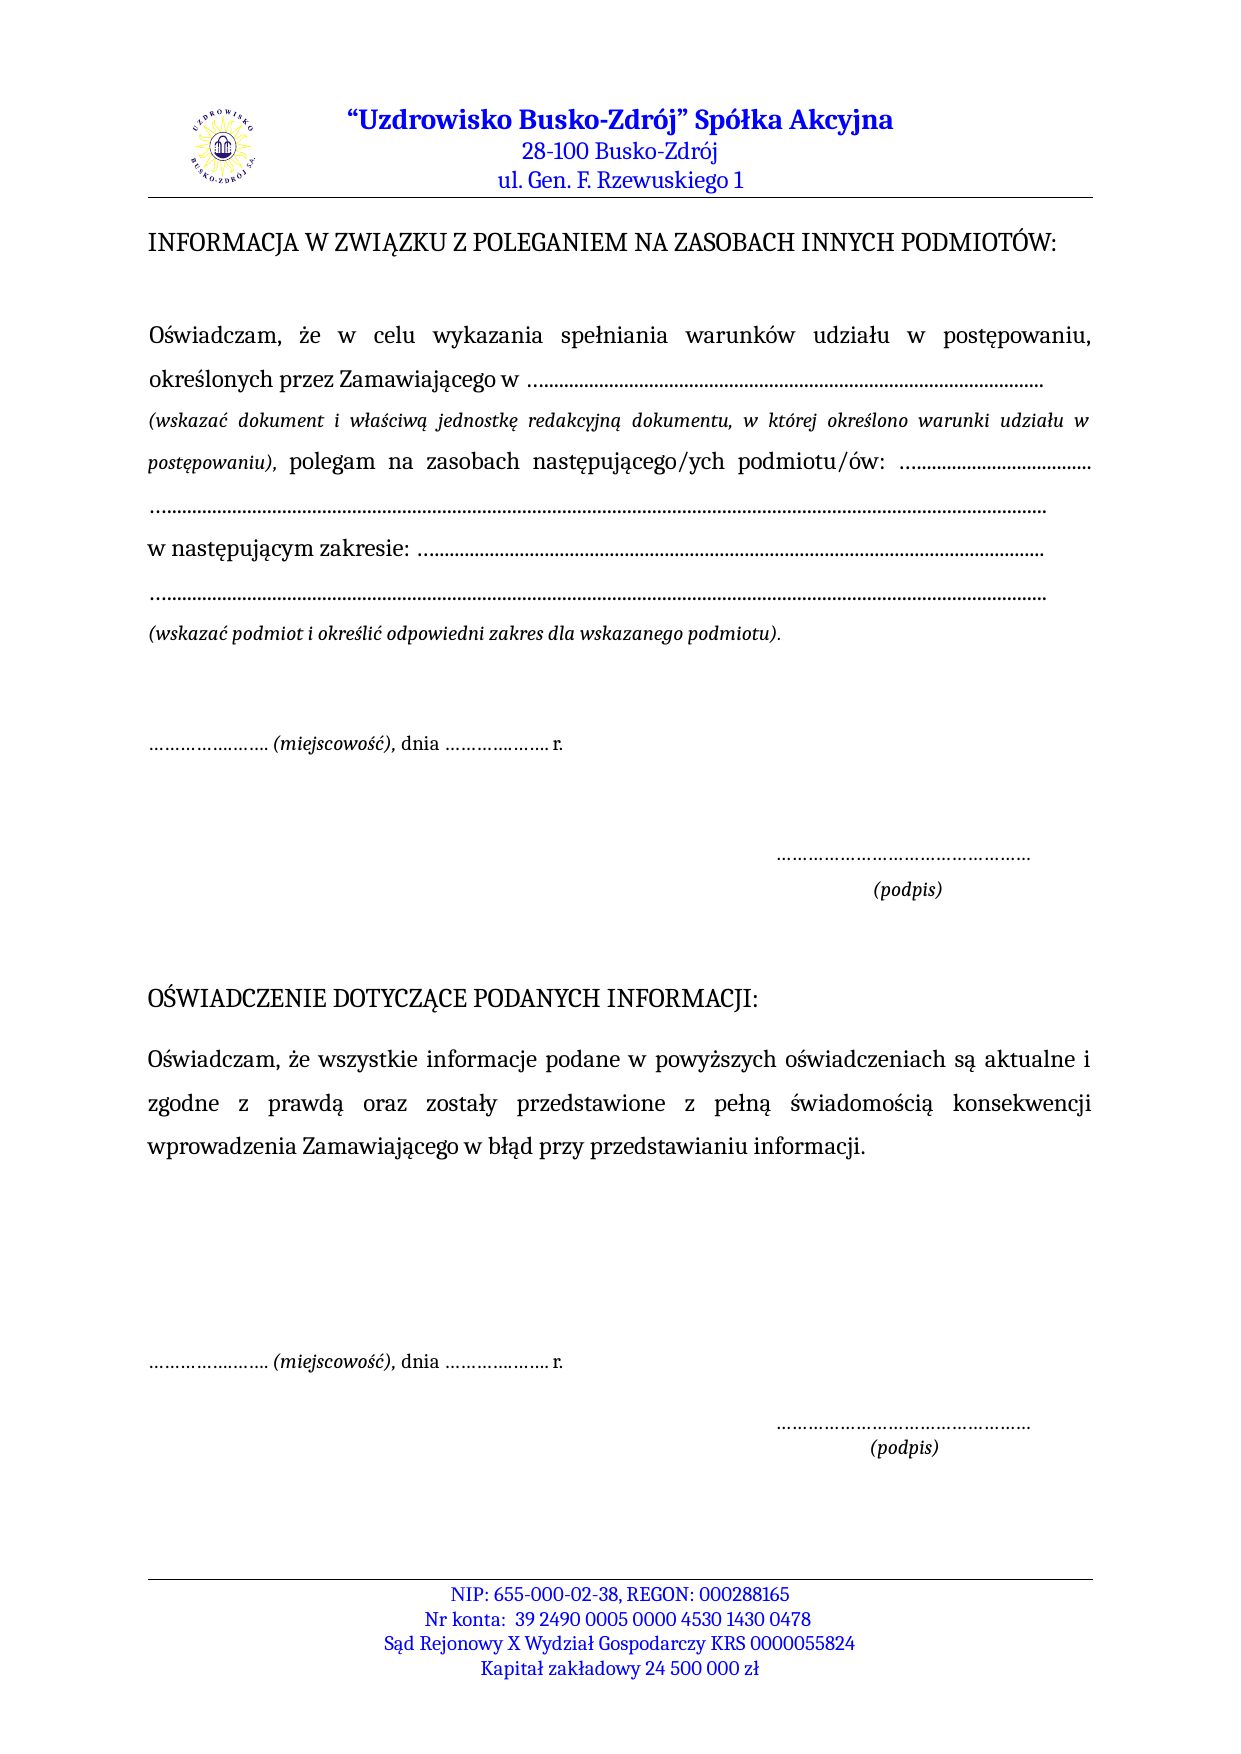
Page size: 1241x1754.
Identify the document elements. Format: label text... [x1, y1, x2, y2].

list (podpis) [149, 878, 1093, 902]
list Oświadczam, że w celu wykazania spełniania warunków udziału w postępowaniu, określonych przez Zamawiającego w ….................................................................................................... [149, 321, 1093, 394]
list INFORMACJA W ZWIĄZKU Z POLEGANIEM NA ZASOBACH INNYCH PODMIOTÓW: [148, 227, 1093, 258]
text …………….……. (miejscowość), dnia ………….……. r. [148, 1349, 1093, 1374]
text OŚWIADCZENIE DOTYCZĄCE PODANYCH INFORMACJI: [148, 982, 1093, 1014]
list …................................................................................................................................................................................ [148, 578, 1093, 607]
list (podpis) [149, 1435, 1093, 1459]
list w następującym zakresie: ….......................................................................................................................... [148, 534, 1093, 563]
text ………………………………………… [149, 1411, 1093, 1435]
list (wskazać podmiot i określić odpowiedni zakres dla wskazanego podmiotu). [148, 621, 1093, 646]
text …………….……. (miejscowość), dnia ………….……. r. [148, 731, 1093, 756]
text ………………………………………… [149, 841, 1093, 866]
list (wskazać dokument i właściwą jednostkę redakcyjną dokumentu, w której określono warunki udziału w postępowaniu), polegam na zasobach następującego/ych podmiotu/ów: …...................................…................................................................................................................................................................................ [148, 408, 1093, 520]
text Oświadczam, że wszystkie informacje podane w powyższych oświadczeniach są aktualne i zgodne z prawdą oraz zostały przedstawione z pełną świadomością konsekwencji wprowadzenia Zamawiającego w błąd przy przedstawianiu informacji. [148, 1045, 1093, 1161]
